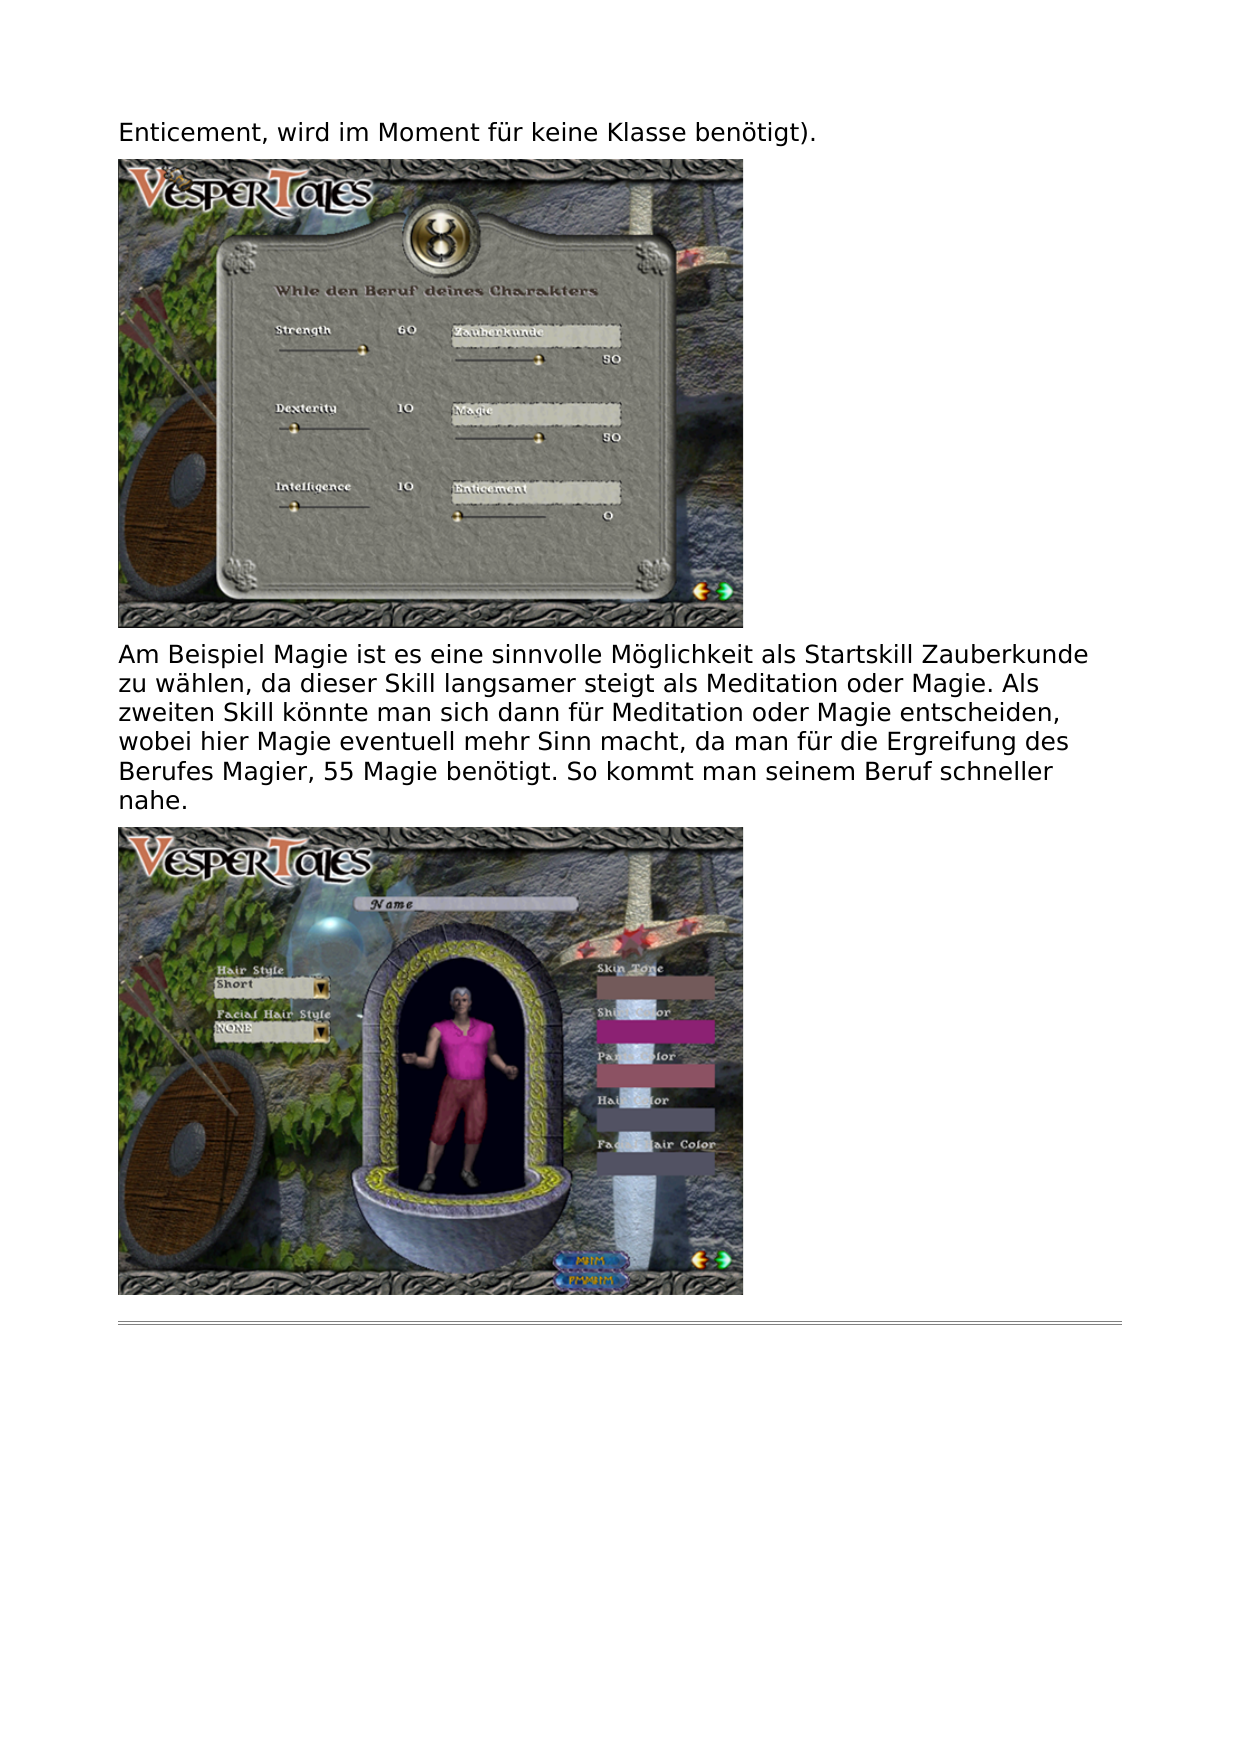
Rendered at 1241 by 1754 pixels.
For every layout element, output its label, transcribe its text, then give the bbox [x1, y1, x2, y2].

picture [118, 827, 744, 1295]
text Enticement, wird im Moment für keine Klasse benötigt). [118, 118, 1122, 147]
picture [118, 159, 744, 628]
text Am Beispiel Magie ist es eine sinnvolle Möglichkeit als Startskill Zauberkunde zu wählen, da dieser Skill langsamer steigt als Meditation oder Magie. Als zweiten Skill könnte man sich dann für Meditation oder Magie entscheiden, wobei hier Magie eventuell mehr Sinn macht, da man für die Ergreifung des Berufes Magier, 55 Magie benötigt. So kommt man seinem Beruf schneller nahe. [118, 640, 1122, 815]
